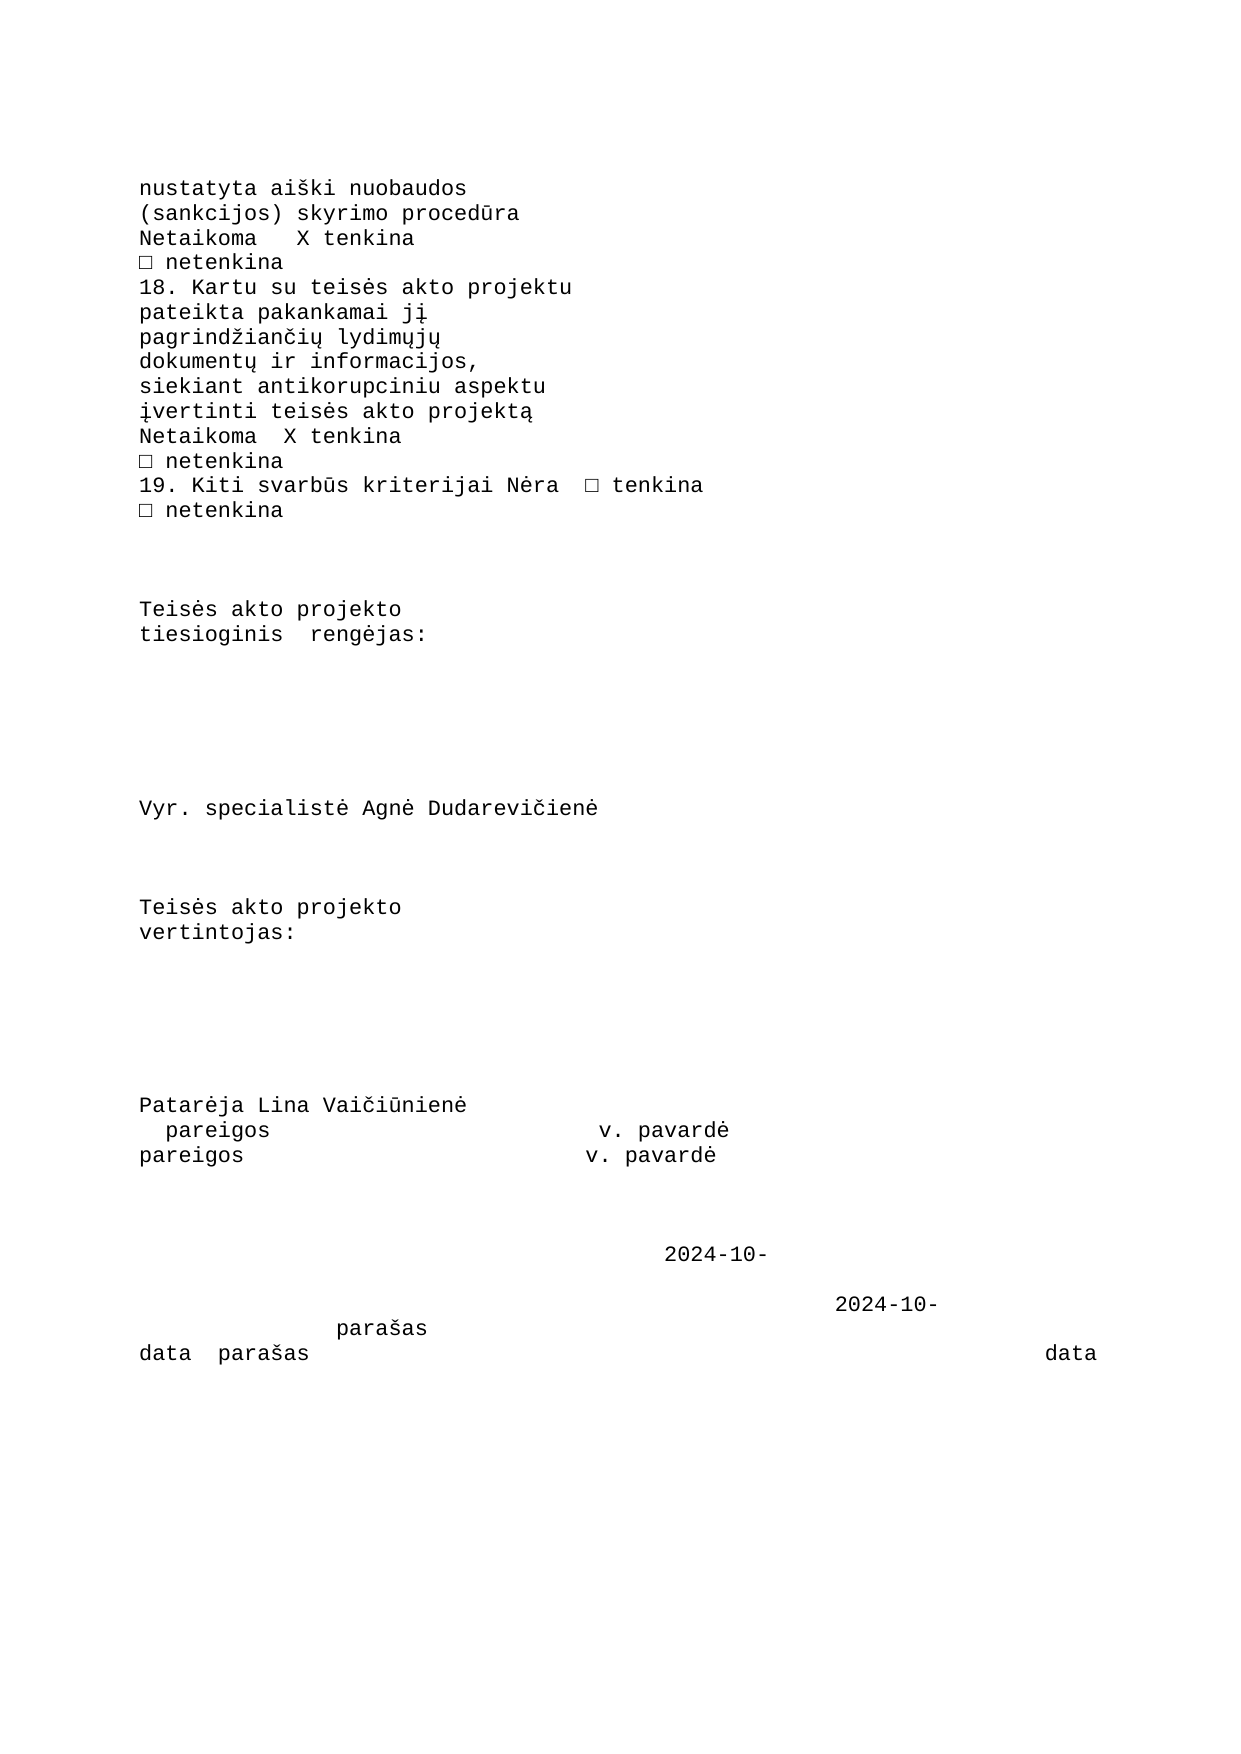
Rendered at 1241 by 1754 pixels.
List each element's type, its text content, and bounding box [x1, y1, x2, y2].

text parašas data parašas data [139, 1318, 1101, 1367]
text pagrindžiančių lydimųjų [139, 326, 1101, 351]
text pateikta pakankamai jį [139, 301, 1101, 326]
text tiesioginis rengėjas: [139, 623, 1101, 648]
text pareigos v. pavardė pareigos v. pavardė [139, 1119, 1101, 1169]
text nustatyta aiški nuobaudos [139, 177, 1101, 202]
text Teisės akto projekto [139, 599, 1101, 623]
text 2024-10- [139, 1293, 1101, 1318]
text siekiant antikorupciniu aspektu [139, 376, 1101, 400]
text 18. Kartu su teisės akto projektu [139, 276, 1101, 301]
text □ netenkina [139, 450, 1101, 475]
text □ netenkina [139, 252, 1101, 276]
text vertintojas: [139, 921, 1101, 946]
text (sankcijos) skyrimo procedūra [139, 202, 1101, 227]
text Teisės akto projekto [139, 896, 1101, 921]
text įvertinti teisės akto projektą [139, 400, 1101, 425]
text 19. Kiti svarbūs kriterijai Nėra □ tenkina [139, 475, 1101, 499]
text Netaikoma X tenkina [139, 425, 1101, 450]
text □ netenkina [139, 499, 1101, 524]
text dokumentų ir informacijos, [139, 351, 1101, 376]
text 2024-10- [139, 1243, 1101, 1268]
text Netaikoma X tenkina [139, 227, 1101, 252]
text Vyr. specialistė Agnė Dudarevičienė [139, 797, 1101, 822]
text Patarėja Lina Vaičiūnienė [139, 1094, 1101, 1119]
